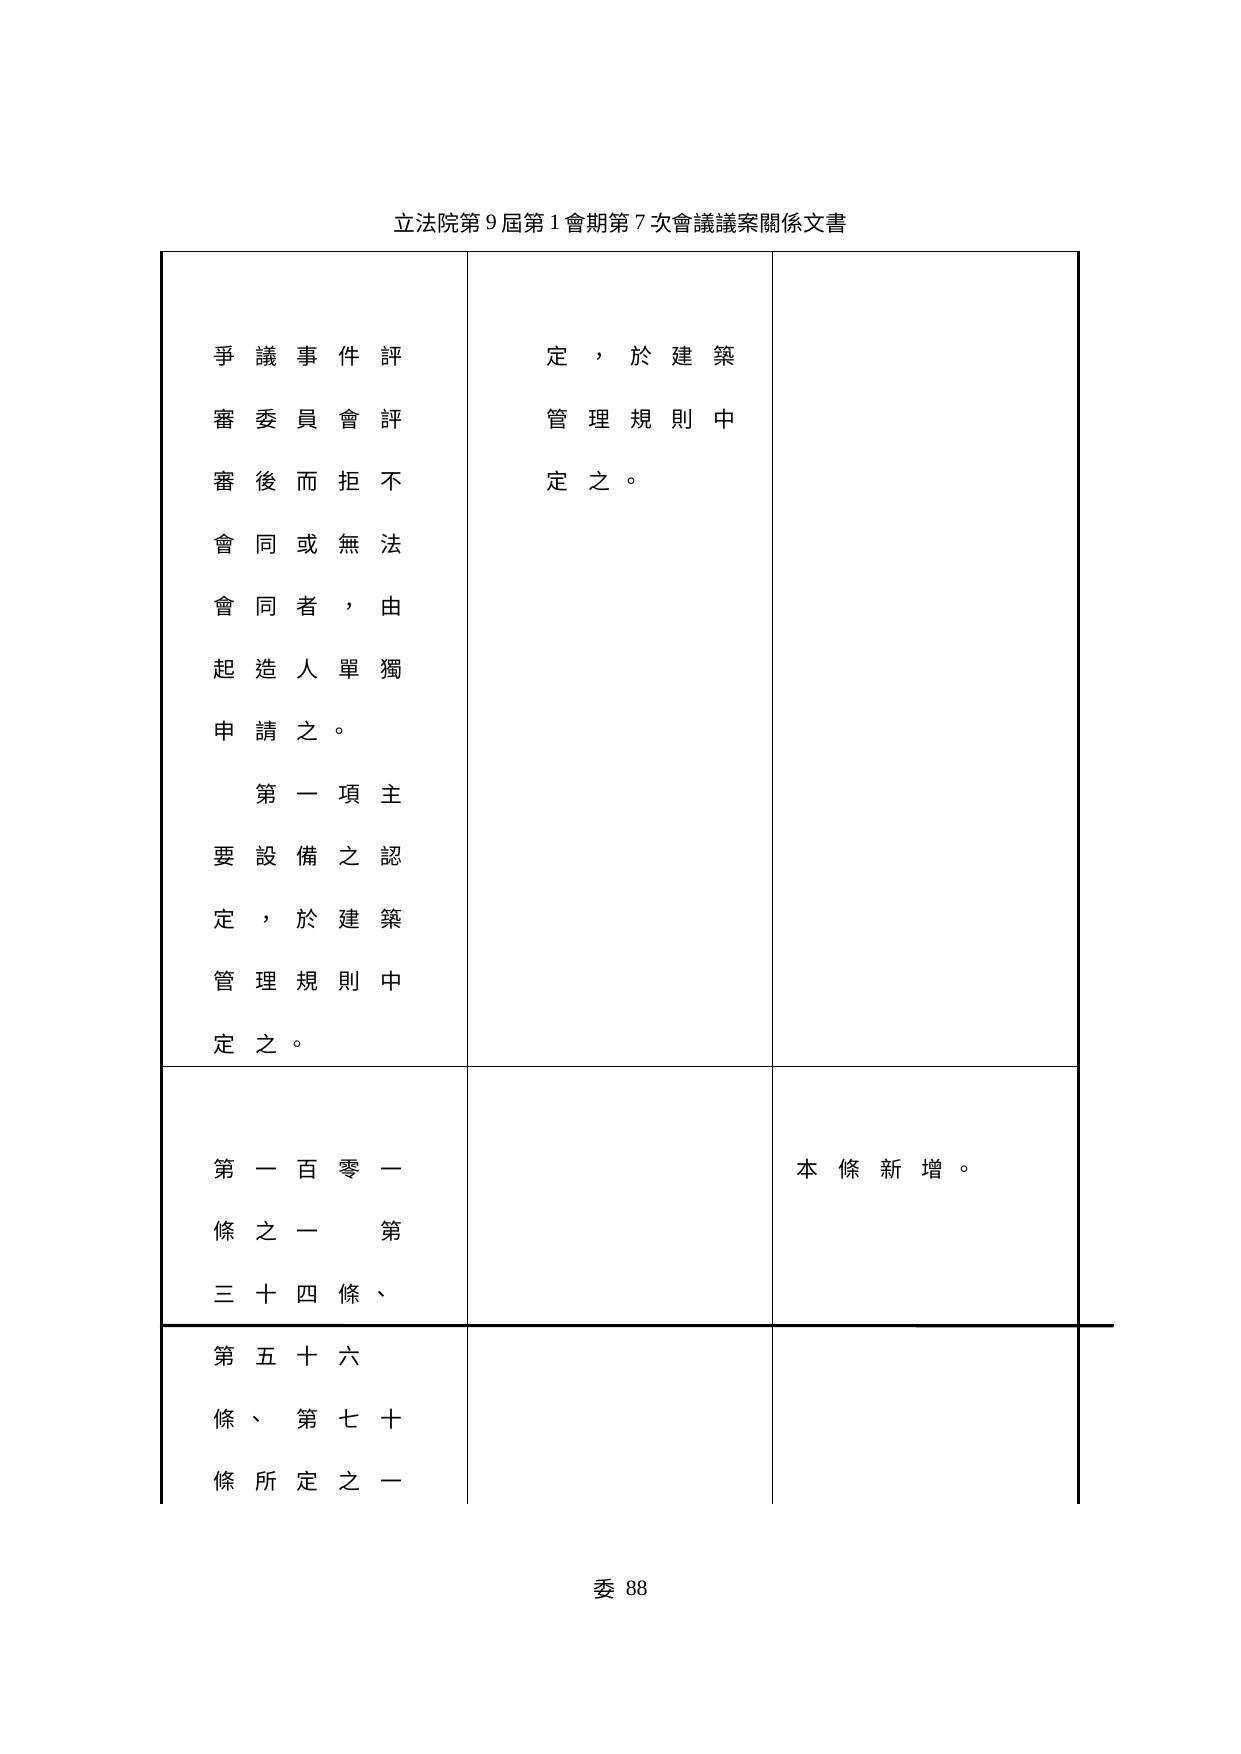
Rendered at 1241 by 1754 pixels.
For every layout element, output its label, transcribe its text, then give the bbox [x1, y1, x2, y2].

table_cell 第五十六條、第七十條所定之一 [163, 1328, 467, 1504]
table_cell [773, 252, 1077, 1066]
table_cell [468, 1328, 772, 1504]
table_cell 本條新增。 [773, 1067, 1077, 1324]
table_cell [773, 1328, 1077, 1504]
table_cell 第一百零一條之一 第三十四條、 [163, 1067, 467, 1324]
table_cell 定，於建築管理規則中定之。 [468, 252, 772, 1066]
table_cell [468, 1067, 772, 1324]
table_cell 爭議事件評審委員會評審後而拒不會同或無法會同者，由起造人單獨申請之。 第一項主要設備之認定，於建築管理規則中定之。 [163, 252, 467, 1066]
